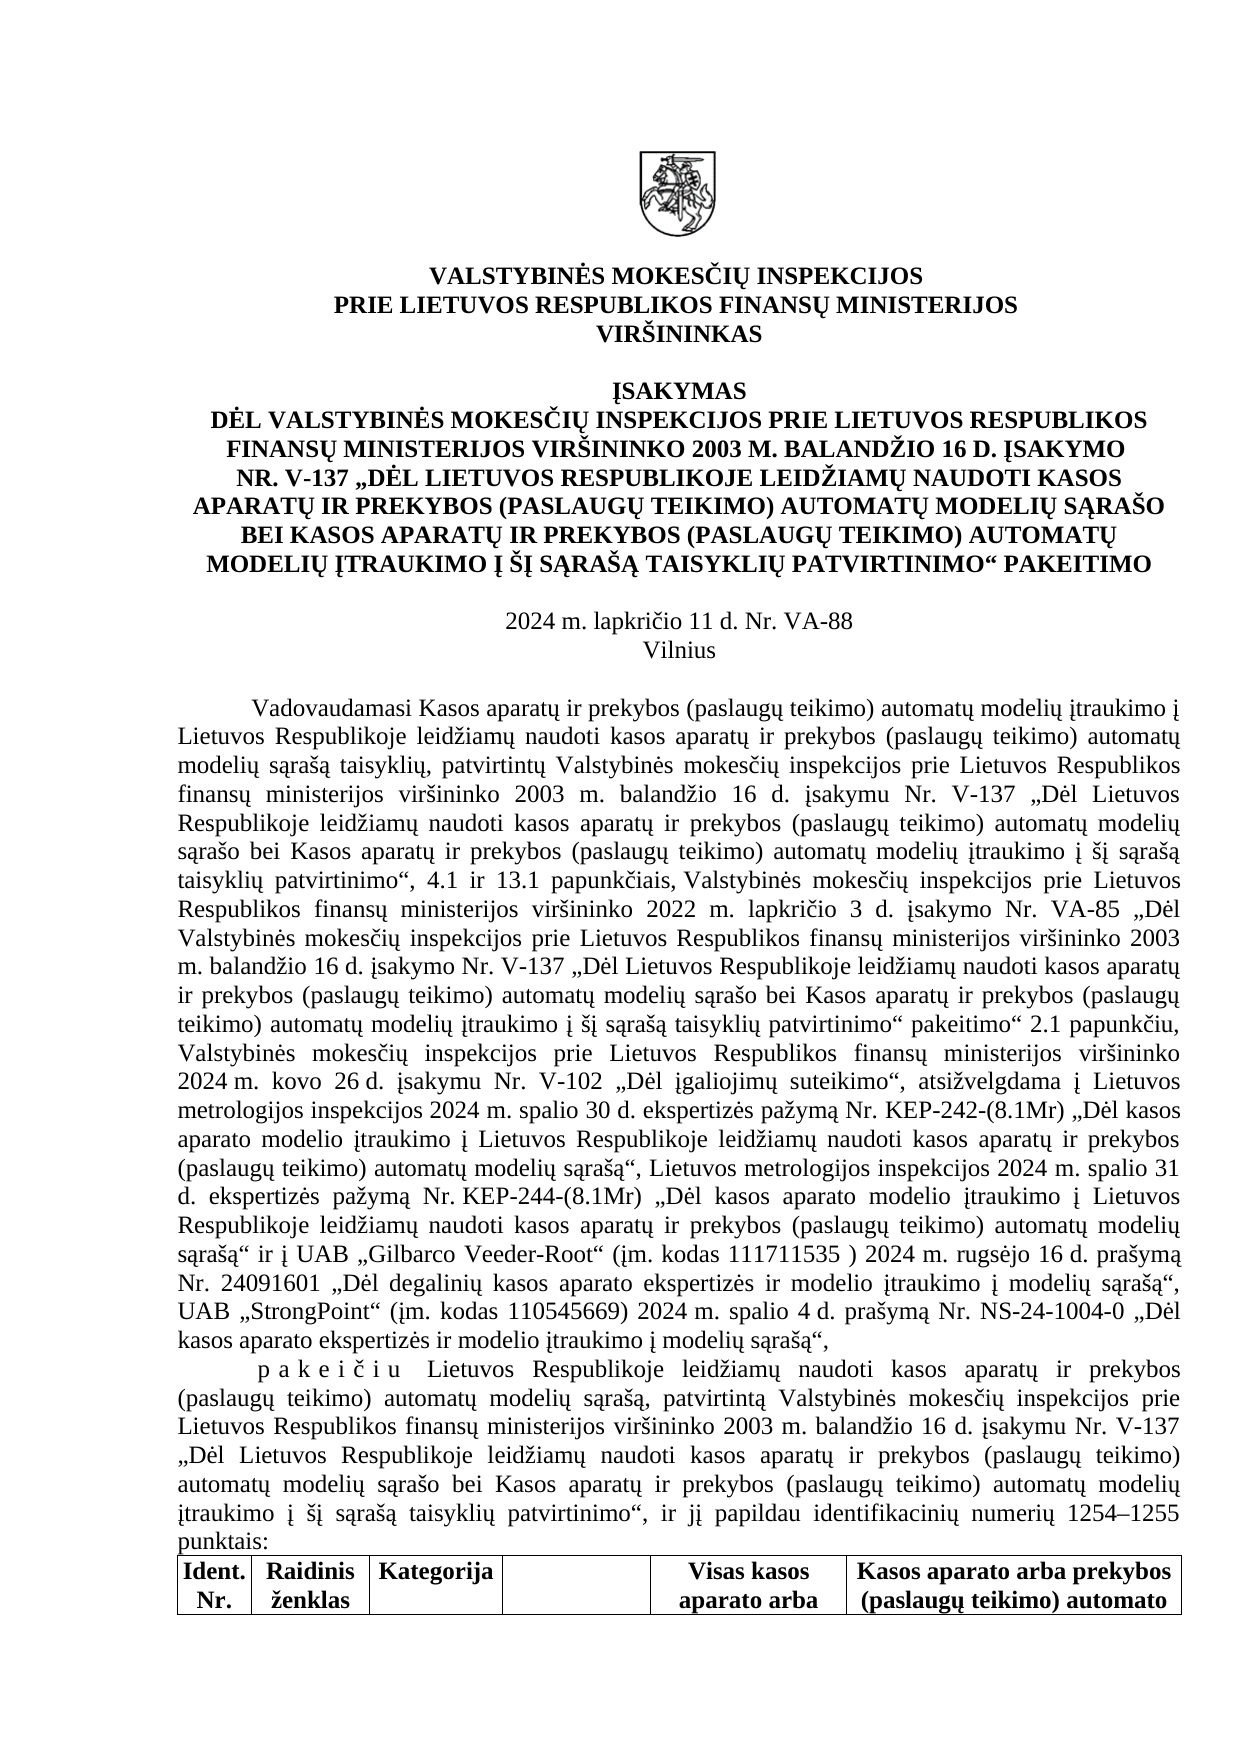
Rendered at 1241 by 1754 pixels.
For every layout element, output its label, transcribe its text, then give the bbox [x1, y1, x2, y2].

table_header Raidinis ženklas [252, 1556, 369, 1614]
table_header Visas kasos aparato arba [651, 1556, 846, 1614]
text VALSTYBINĖS MOKESČIŲ INSPEKCIJOS PRIE LIETUVOS RESPUBLIKOS FINANSŲ MINISTERIJOS VIRŠININKAS [177, 261, 1181, 348]
table_header Kasos aparato arba prekybos (paslaugų teikimo) automato [847, 1556, 1181, 1614]
text 2024 m. lapkričio 11 d. Nr. VA-88 [177, 606, 1181, 635]
table_header Ident. Nr. [178, 1556, 251, 1614]
table_header Kategorija [370, 1556, 502, 1614]
text Vilnius [177, 635, 1181, 664]
table_header [503, 1556, 650, 1614]
text pakeičiu Lietuvos Respublikoje leidžiamų naudoti kasos aparatų ir prekybos (paslaugų teikimo) automatų modelių sąrašą, patvirtintą Valstybinės mokesčių inspekcijos prie Lietuvos Respublikos finansų ministerijos viršininko 2003 m. balandžio 16 d. įsakymu Nr. V-137 „Dėl Lietuvos Respublikoje leidžiamų naudoti kasos aparatų ir prekybos (paslaugų teikimo) automatų modelių sąrašo bei Kasos aparatų ir prekybos (paslaugų teikimo) automatų modelių įtraukimo į šį sąrašą taisyklių patvirtinimo“, ir jį papildau identifikacinių numerių 1254–1255 punktais: [177, 1354, 1181, 1555]
text NR. V-137 „DĖL LIETUVOS RESPUBLIKOJE LEIDŽIAMŲ NAUDOTI KASOS APARATŲ IR PREKYBOS (PASLAUGŲ TEIKIMO) AUTOMATŲ MODELIŲ SĄRAŠO BEI KASOS APARATŲ IR PREKYBOS (PASLAUGŲ TEIKIMO) AUTOMATŲ MODELIŲ ĮTRAUKIMO Į ŠĮ SĄRAŠĄ TAISYKLIŲ PATVIRTINIMO“ PAKEITIMO [177, 463, 1181, 578]
text ĮSAKYMAS [177, 376, 1181, 405]
text Vadovaudamasi Kasos aparatų ir prekybos (paslaugų teikimo) automatų modelių įtraukimo į Lietuvos Respublikoje leidžiamų naudoti kasos aparatų ir prekybos (paslaugų teikimo) automatų modelių sąrašą taisyklių, patvirtintų Valstybinės mokesčių inspekcijos prie Lietuvos Respublikos finansų ministerijos viršininko 2003 m. balandžio 16 d. įsakymu Nr. V-137 „Dėl Lietuvos Respublikoje leidžiamų naudoti kasos aparatų ir prekybos (paslaugų teikimo) automatų modelių sąrašo bei Kasos aparatų ir prekybos (paslaugų teikimo) automatų modelių įtraukimo į šį sąrašą taisyklių patvirtinimo“, 4.1 ir 13.1 papunkčiais, Valstybinės mokesčių inspekcijos prie Lietuvos Respublikos finansų ministerijos viršininko 2022 m. lapkričio 3 d. įsakymo Nr. VA-85 „Dėl Valstybinės mokesčių inspekcijos prie Lietuvos Respublikos finansų ministerijos viršininko 2003 m. balandžio 16 d. įsakymo Nr. V-137 „Dėl Lietuvos Respublikoje leidžiamų naudoti kasos aparatų ir prekybos (paslaugų teikimo) automatų modelių sąrašo bei Kasos aparatų ir prekybos (paslaugų teikimo) automatų modelių įtraukimo į šį sąrašą taisyklių patvirtinimo“ pakeitimo“ 2.1 papunkčiu, Valstybinės mokesčių inspekcijos prie Lietuvos Respublikos finansų ministerijos viršininko 2024 m. kovo 26 d. įsakymu Nr. V-102 „Dėl įgaliojimų suteikimo“, atsižvelgdama į Lietuvos metrologijos inspekcijos 2024 m. spalio 30 d. ekspertizės pažymą Nr. KEP-242-(8.1Mr) „Dėl kasos aparato modelio įtraukimo į Lietuvos Respublikoje leidžiamų naudoti kasos aparatų ir prekybos (paslaugų teikimo) automatų modelių sąrašą“, Lietuvos metrologijos inspekcijos 2024 m. spalio 31 d. ekspertizės pažymą Nr. KEP-244-(8.1Mr) „Dėl kasos aparato modelio įtraukimo į Lietuvos Respublikoje leidžiamų naudoti kasos aparatų ir prekybos (paslaugų teikimo) automatų modelių sąrašą“ ir į UAB „Gilbarco Veeder-Root“ (įm. kodas 111711535 ) 2024 m. rugsėjo 16 d. prašymą Nr. 24091601 „Dėl degalinių kasos aparato ekspertizės ir modelio įtraukimo į modelių sąrašą“, UAB „StrongPoint“ (įm. kodas 110545669) 2024 m. spalio 4 d. prašymą Nr. NS-24-1004-0 „Dėl kasos aparato ekspertizės ir modelio įtraukimo į modelių sąrašą“, [177, 693, 1181, 1354]
text DĖL VALSTYBINĖS MOKESČIŲ INSPEKCIJOS PRIE LIETUVOS RESPUBLIKOS FINANSŲ MINISTERIJOS VIRŠININKO 2003 M. BALANDŽIO 16 D. ĮSAKYMO [177, 405, 1181, 463]
